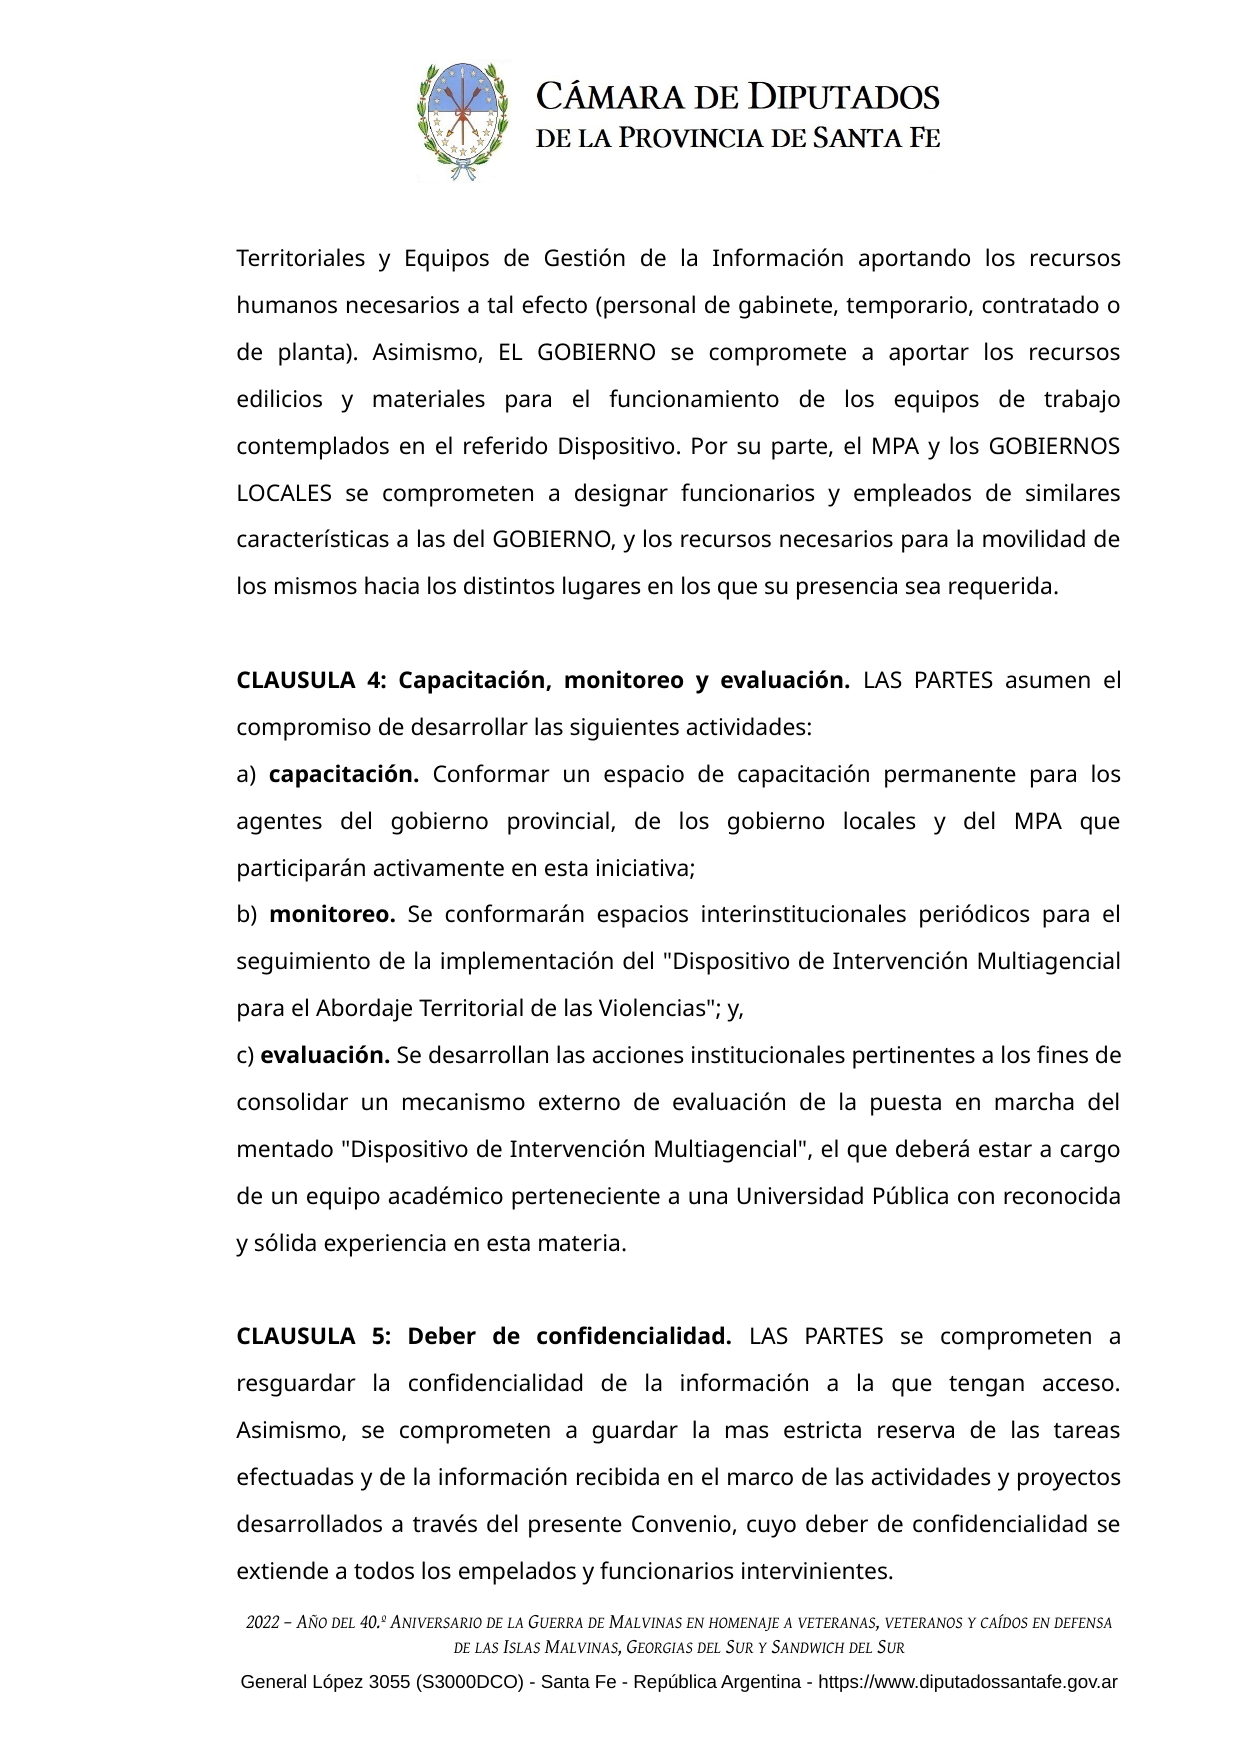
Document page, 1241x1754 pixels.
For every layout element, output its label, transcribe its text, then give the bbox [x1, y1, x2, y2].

list b) monitoreo. Se conformarán espacios interinstitucionales periódicos para el seguimiento de la implementación del "Dispositivo de Intervención Multiagencial para el Abordaje Territorial de las Violencias"; y, [236, 898, 1122, 1023]
list CLAUSULA 5: Deber de confidencialidad. LAS PARTES se comprometen a resguardar la confidencialidad de la información a la que tengan acceso. Asimismo, se comprometen a guardar la mas estricta reserva de las tareas efectuadas y de la información recibida en el marco de las actividades y proyectos desarrollados a través del presente Convenio, cuyo deber de confidencialidad se extiende a todos los empelados y funcionarios intervinientes. [236, 1320, 1122, 1586]
picture [413, 59, 945, 183]
list CLAUSULA 4: Capacitación, monitoreo y evaluación. LAS PARTES asumen el compromiso de desarrollar las siguientes actividades: [236, 664, 1122, 742]
list c) evaluación. Se desarrollan las acciones institucionales pertinentes a los fines de consolidar un mecanismo externo de evaluación de la puesta en marcha del mentado "Dispositivo de Intervención Multiagencial", el que deberá estar a cargo de un equipo académico perteneciente a una Universidad Pública con reconocida y sólida experiencia en esta materia. [236, 1039, 1122, 1258]
list Territoriales y Equipos de Gestión de la Información aportando los recursos humanos necesarios a tal efecto (personal de gabinete, temporario, contratado o de planta). Asimismo, EL GOBIERNO se compromete a aportar los recursos edilicios y materiales para el funcionamiento de los equipos de trabajo contemplados en el referido Dispositivo. Por su parte, el MPA y los GOBIERNOS LOCALES se comprometen a designar funcionarios y empleados de similares características a las del GOBIERNO, y los recursos necesarios para la movilidad de los mismos hacia los distintos lugares en los que su presencia sea requerida. [236, 242, 1122, 602]
list a) capacitación. Conformar un espacio de capacitación permanente para los agentes del gobierno provincial, de los gobierno locales y del MPA que participarán activamente en esta iniciativa; [236, 758, 1122, 883]
